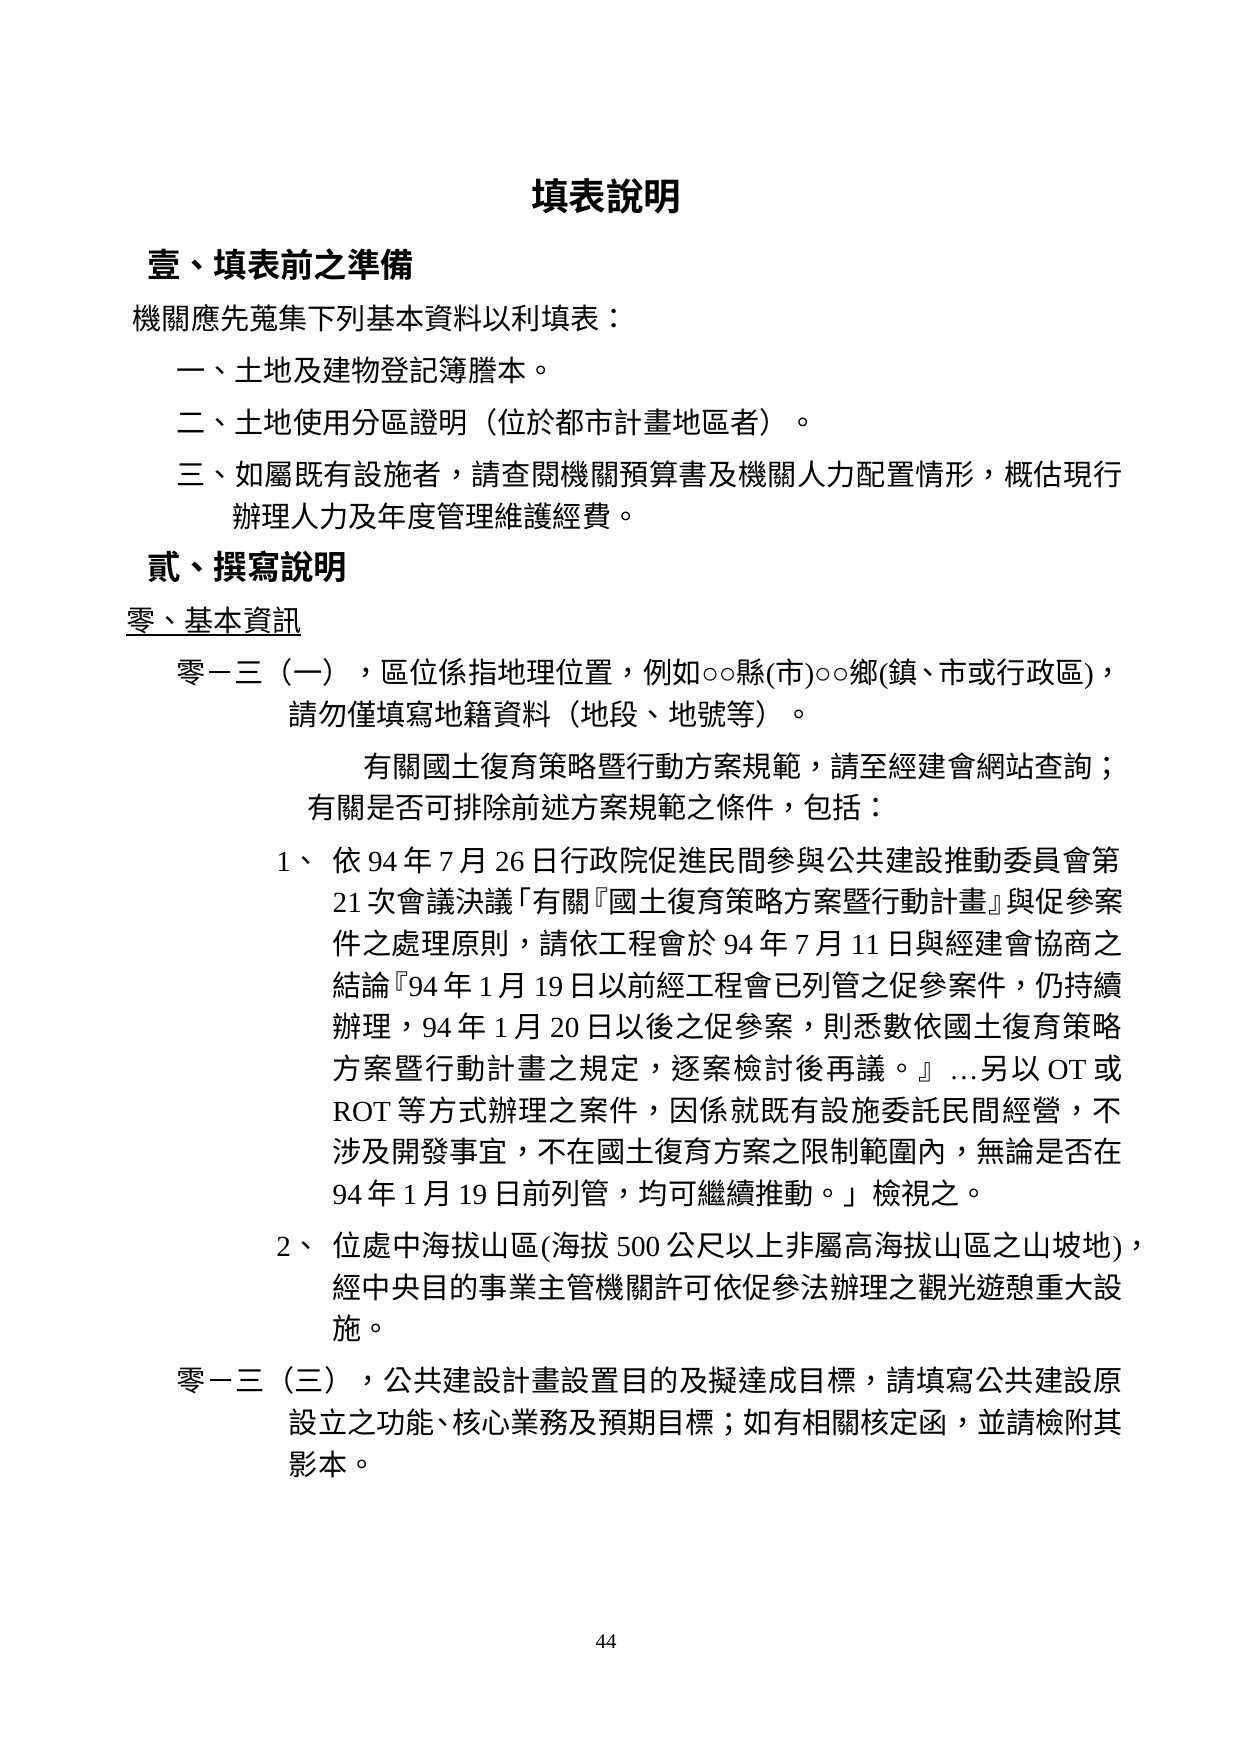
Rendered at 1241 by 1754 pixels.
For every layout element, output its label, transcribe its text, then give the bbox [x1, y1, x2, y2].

text 填表說明 [89, 177, 1123, 219]
text 零、基本資訊 [126, 598, 1123, 640]
text 貳、撰寫說明 [147, 546, 1123, 588]
list 位處中海拔山區(海拔500公尺以上非屬高海拔山區之山坡地)，經中央目的事業主管機關許可依促參法辦理之觀光遊憩重大設施。 [276, 1223, 1123, 1348]
text 機關應先蒐集下列基本資料以利填表： [132, 296, 1123, 338]
text 零－三（一），區位係指地理位置，例如○○縣(市)○○鄉(鎮、市或行政區)，請勿僅填寫地籍資料（地段、地號等）。 [176, 650, 1123, 733]
text 壹、填表前之準備 [147, 244, 1123, 286]
list 依94年7月26日行政院促進民間參與公共建設推動委員會第21次會議決議「有關『國土復育策略方案暨行動計畫』與促參案件之處理原則，請依工程會於94年7月11日與經建會協商之結論『94年1月19日以前經工程會已列管之促參案件，仍持續辦理，94年1月20日以後之促參案，則悉數依國土復育策略方案暨行動計畫之規定，逐案檢討後再議。』…另以OT或ROT等方式辦理之案件，因係就既有設施委託民間經營，不涉及開發事宜，不在國土復育方案之限制範圍內，無論是否在94年1月19日前列管，均可繼續推動。」檢視之。 [276, 838, 1123, 1213]
text 二、土地使用分區證明（位於都市計畫地區者）。 [176, 400, 1123, 442]
text 有關國土復育策略暨行動方案規範，請至經建會網站查詢；有關是否可排除前述方案規範之條件，包括： [307, 744, 1123, 827]
text 三、如屬既有設施者，請查閱機關預算書及機關人力配置情形，概估現行辦理人力及年度管理維護經費。 [176, 452, 1123, 536]
text 一、土地及建物登記簿謄本。 [176, 348, 1123, 390]
text 零－三（三），公共建設計畫設置目的及擬達成目標，請填寫公共建設原設立之功能、核心業務及預期目標；如有相關核定函，並請檢附其影本。 [176, 1358, 1123, 1483]
